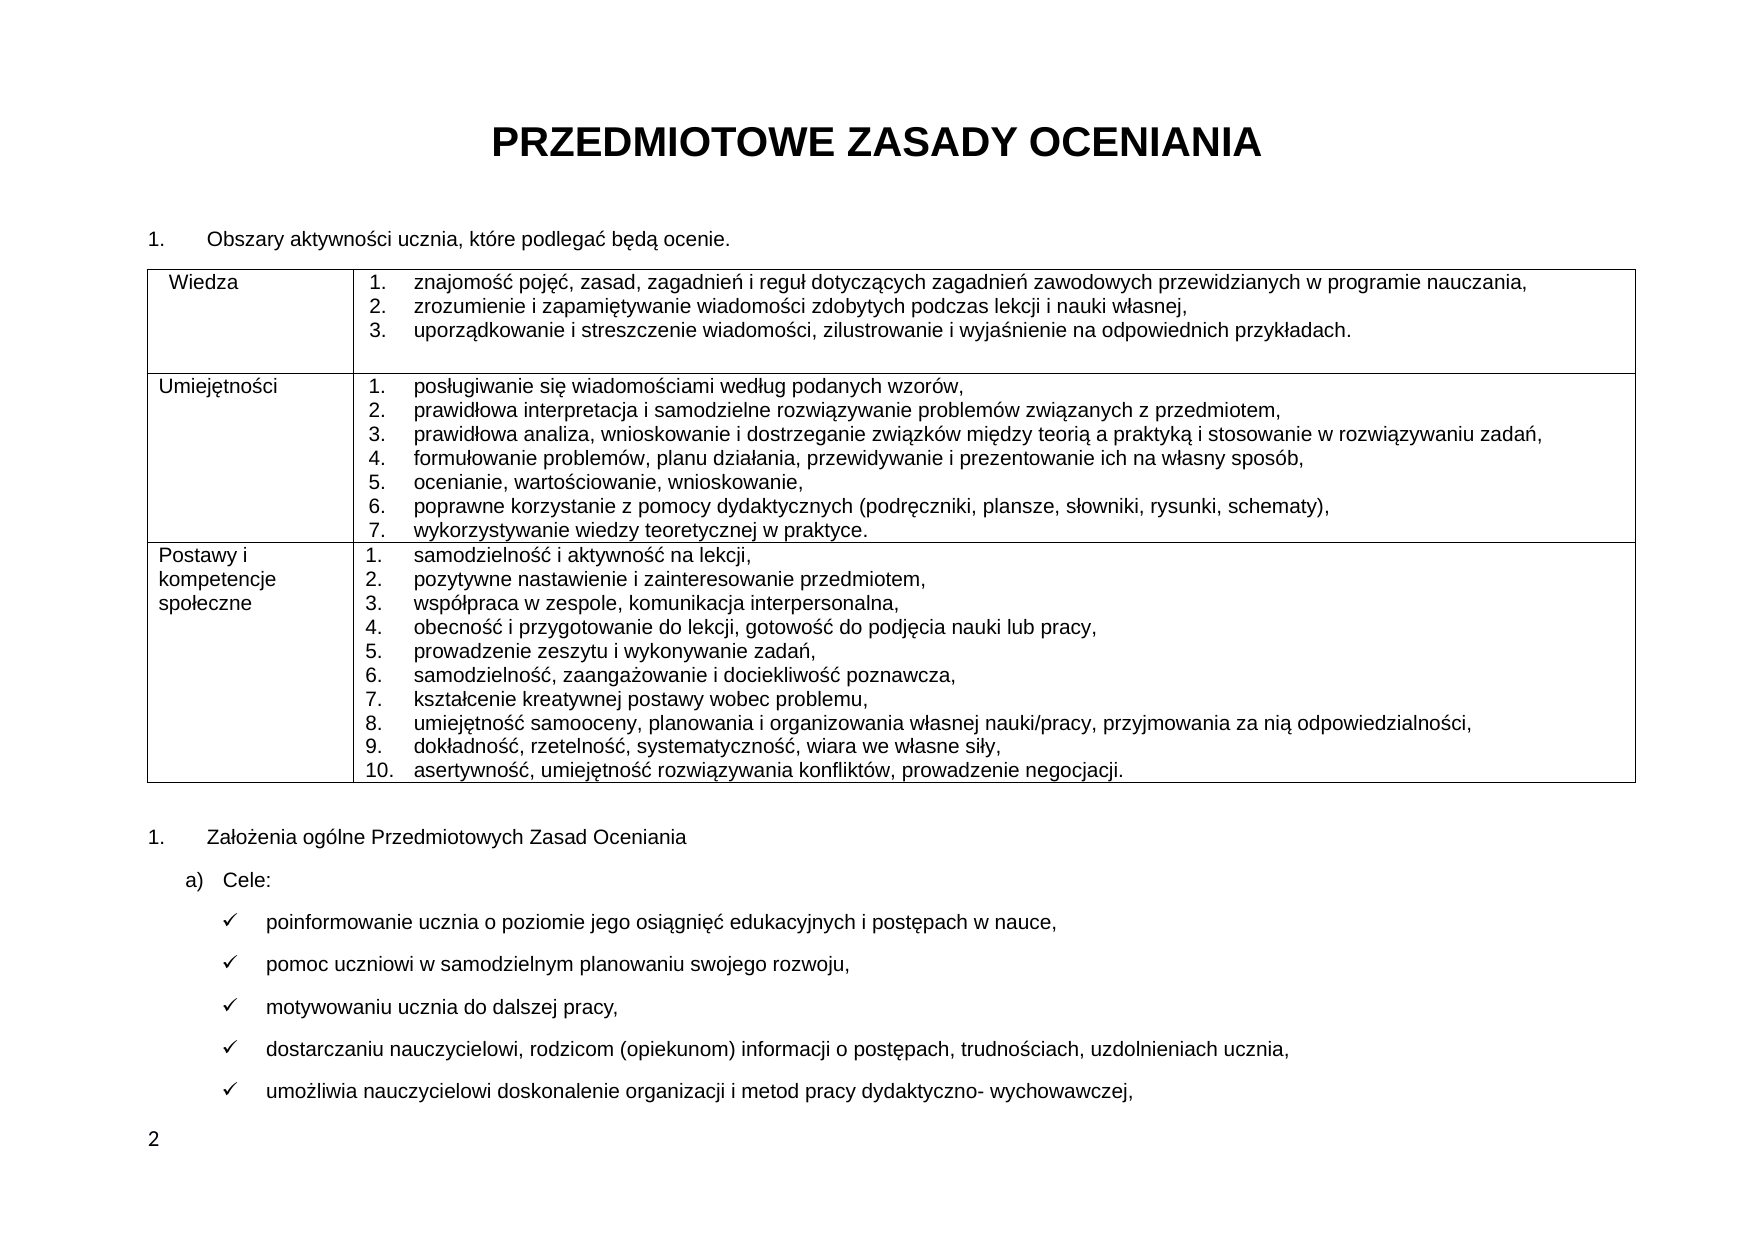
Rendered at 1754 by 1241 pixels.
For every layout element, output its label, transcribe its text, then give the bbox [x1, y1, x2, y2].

list Obszary aktywności ucznia, które podlegać będą ocenie. [148, 227, 1606, 251]
list dostarczaniu nauczycielowi, rodzicom (opiekunom) informacji o postępach, trudnościach, uzdolnieniach ucznia, [221, 1037, 1606, 1061]
list Założenia ogólne Przedmiotowych Zasad Oceniania [148, 825, 1606, 849]
text PRZEDMIOTOWE ZASADY OCENIANIA [148, 118, 1606, 166]
table_cell Postawy i kompetencje społeczne [148, 543, 353, 782]
table_cell posługiwanie się wiadomościami według podanych wzorów, prawidłowa interpretacja i samodzielne rozwiązywanie problemów związanych z przedmiotem, prawidłowa analiza, wnioskowanie i dostrzeganie związków między teorią a praktyką i stosowanie w rozwiązywaniu zadań, formułowanie problemów, planu działania, przewidywanie i prezentowanie ich na własny sposób, ocenianie, wartościowanie, wnioskowanie, poprawne korzystanie z pomocy dydaktycznych (podręczniki, plansze, słowniki, rysunki, schematy), wykorzystywanie wiedzy teoretycznej w praktyce. [354, 374, 1635, 542]
list poinformowanie ucznia o poziomie jego osiągnięć edukacyjnych i postępach w nauce, [221, 910, 1606, 934]
list pomoc uczniowi w samodzielnym planowaniu swojego rozwoju, [221, 952, 1606, 976]
table_header Wiedza [148, 270, 353, 373]
list Cele: [185, 867, 1606, 891]
list motywowaniu ucznia do dalszej pracy, [221, 994, 1606, 1018]
table_cell samodzielność i aktywność na lekcji, pozytywne nastawienie i zainteresowanie przedmiotem, współpraca w zespole, komunikacja interpersonalna, obecność i przygotowanie do lekcji, gotowość do podjęcia nauki lub pracy, prowadzenie zeszytu i wykonywanie zadań, samodzielność, zaangażowanie i dociekliwość poznawcza, kształcenie kreatywnej postawy wobec problemu, umiejętność samooceny, planowania i organizowania własnej nauki/pracy, przyjmowania za nią odpowiedzialności, dokładność, rzetelność, systematyczność, wiara we własne siły, asertywność, umiejętność rozwiązywania konfliktów, prowadzenie negocjacji. [354, 543, 1635, 782]
table_cell Umiejętności [148, 374, 353, 542]
table_header znajomość pojęć, zasad, zagadnień i reguł dotyczących zagadnień zawodowych przewidzianych w programie nauczania, zrozumienie i zapamiętywanie wiadomości zdobytych podczas lekcji i nauki własnej, uporządkowanie i streszczenie wiadomości, zilustrowanie i wyjaśnienie na odpowiednich przykładach. [354, 270, 1635, 373]
list umożliwia nauczycielowi doskonalenie organizacji i metod pracy dydaktyczno- wychowawczej, [221, 1079, 1606, 1103]
